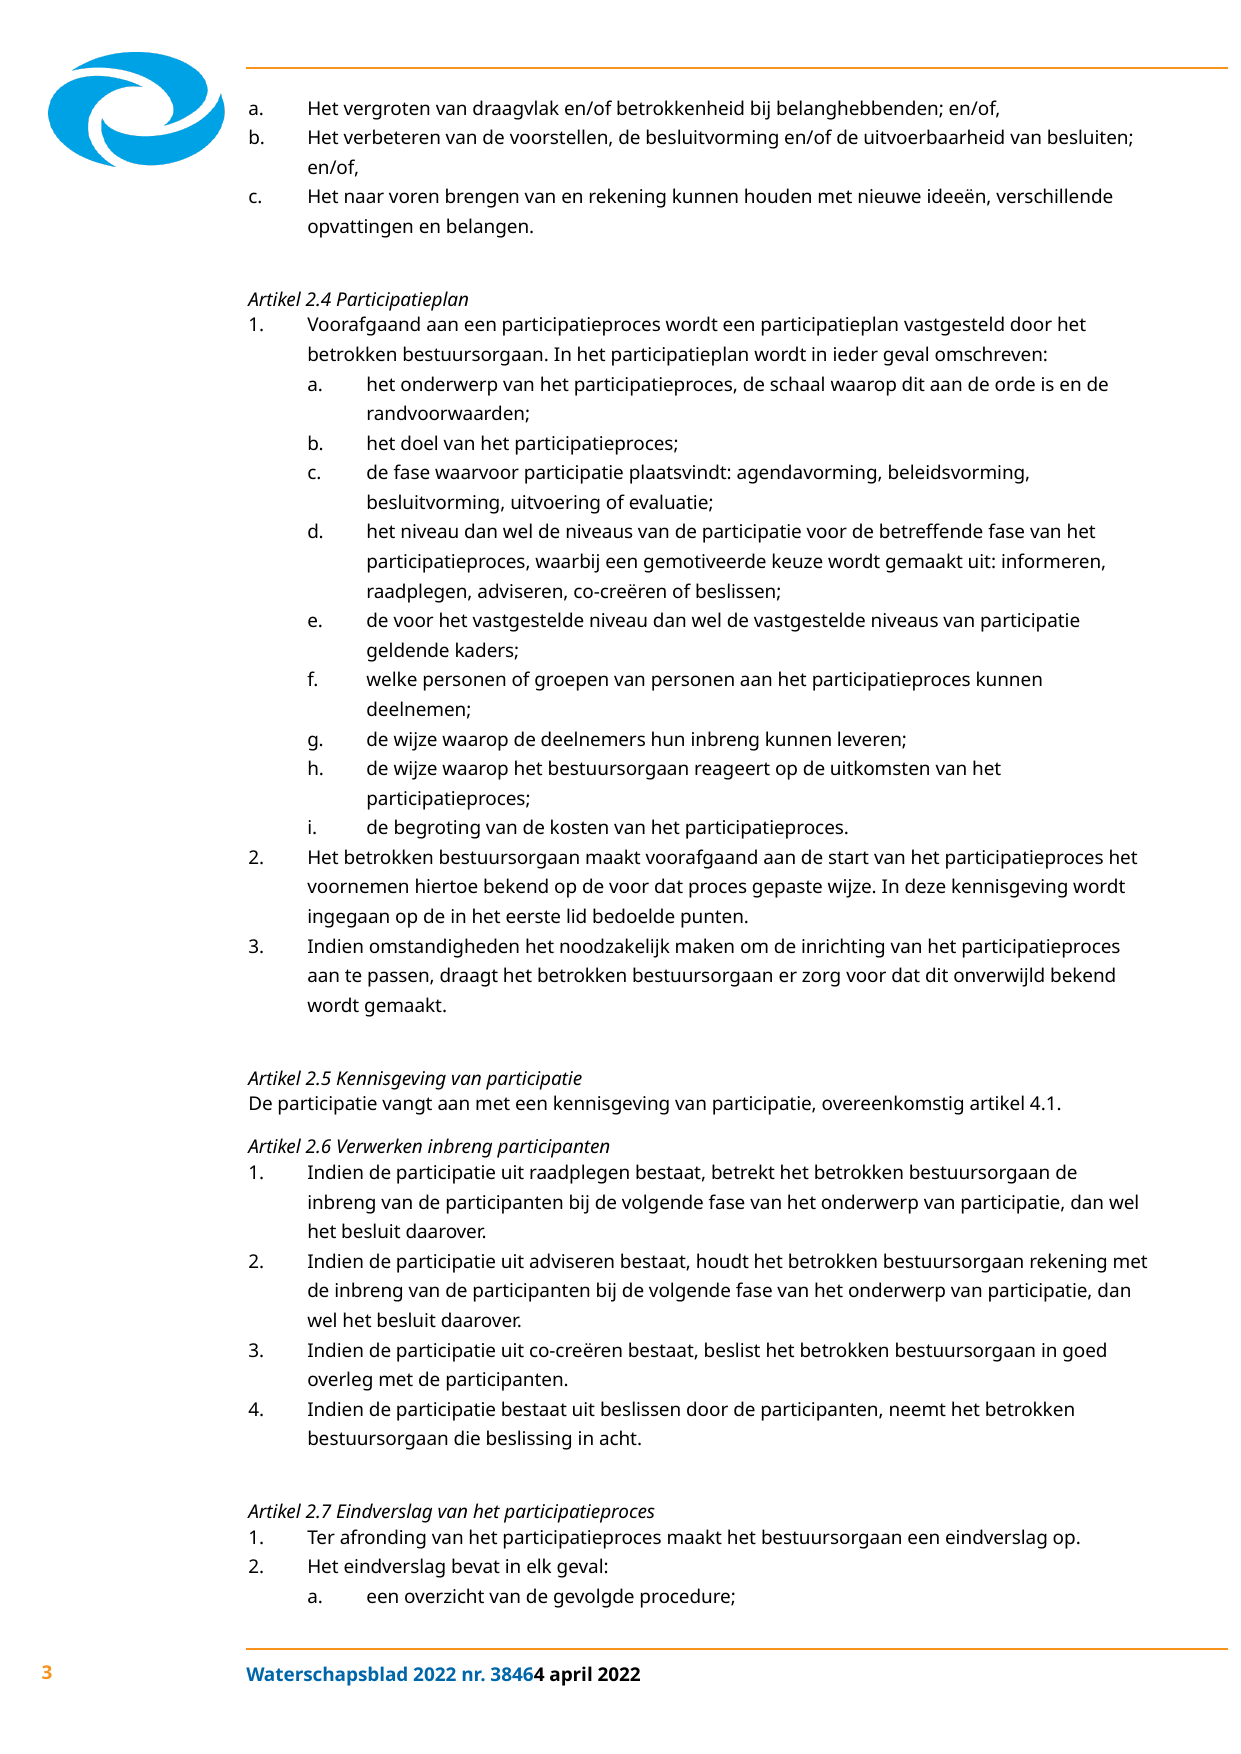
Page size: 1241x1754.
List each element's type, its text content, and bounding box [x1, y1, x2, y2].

list de fase waarvoor participatie plaatsvindt: agendavorming, beleidsvorming, besluitvorming, uitvoering of evaluatie; [307, 459, 1152, 515]
list Het eindverslag bevat in elk geval: [248, 1553, 1152, 1579]
list Ter afronding van het participatieproces maakt het bestuursorgaan een eindverslag op. [248, 1524, 1152, 1550]
list Indien de participatie uit raadplegen bestaat, betrekt het betrokken bestuursorgaan de inbreng van de participanten bij de volgende fase van het onderwerp van participatie, dan wel het besluit daarover. [248, 1159, 1152, 1244]
list Het vergroten van draagvlak en/of betrokkenheid bij belanghebbenden; en/of, [248, 95, 1152, 121]
list het doel van het participatieproces; [307, 430, 1152, 456]
list Indien de participatie uit adviseren bestaat, houdt het betrokken bestuursorgaan rekening met de inbreng van de participanten bij de volgende fase van het onderwerp van participatie, dan wel het besluit daarover. [248, 1248, 1152, 1333]
list het onderwerp van het participatieproces, de schaal waarop dit aan de orde is en de randvoorwaarden; [307, 371, 1152, 426]
list de wijze waarop de deelnemers hun inbreng kunnen leveren; [307, 726, 1152, 751]
text Artikel 2.4 Participatieplan [248, 286, 1152, 312]
list Indien de participatie uit co-creëren bestaat, beslist het betrokken bestuursorgaan in goed overleg met de participanten. [248, 1337, 1152, 1392]
list de voor het vastgestelde niveau dan wel de vastgestelde niveaus van participatie geldende kaders; [307, 607, 1152, 663]
list een overzicht van de gevolgde procedure; [307, 1583, 1152, 1609]
text De participatie vangt aan met een kennisgeving van participatie, overeenkomstig artikel 4.1. [248, 1090, 1152, 1116]
list de begroting van de kosten van het participatieproces. [307, 814, 1152, 840]
list Het verbeteren van de voorstellen, de besluitvorming en/of de uitvoerbaarheid van besluiten; en/of, [248, 124, 1152, 180]
list welke personen of groepen van personen aan het participatieproces kunnen deelnemen; [307, 667, 1152, 722]
list het niveau dan wel de niveaus van de participatie voor de betreffende fase van het participatieproces, waarbij een gemotiveerde keuze wordt gemaakt uit: informeren, raadplegen, adviseren, co-creëren of beslissen; [307, 519, 1152, 603]
text Artikel 2.7 Eindverslag van het participatieproces [248, 1498, 1152, 1524]
list Indien de participatie bestaat uit beslissen door de participanten, neemt het betrokken bestuursorgaan die beslissing in acht. [248, 1396, 1152, 1451]
list Het betrokken bestuursorgaan maakt voorafgaand aan de start van het participatieproces het voornemen hiertoe bekend op de voor dat proces gepaste wijze. In deze kennisgeving wordt ingegaan op de in het eerste lid bedoelde punten. [248, 844, 1152, 929]
list Het naar voren brengen van en rekening kunnen houden met nieuwe ideeën, verschillende opvattingen en belangen. [248, 183, 1152, 239]
picture [41, 47, 231, 172]
list de wijze waarop het bestuursorgaan reageert op de uitkomsten van het participatieproces; [307, 755, 1152, 811]
text Artikel 2.6 Verwerken inbreng participanten [248, 1133, 1152, 1159]
text Artikel 2.5 Kennisgeving van participatie [248, 1065, 1152, 1090]
list Indien omstandigheden het noodzakelijk maken om de inrichting van het participatieproces aan te passen, draagt het betrokken bestuursorgaan er zorg voor dat dit onverwijld bekend wordt gemaakt. [248, 933, 1152, 1018]
list Voorafgaand aan een participatieproces wordt een participatieplan vastgesteld door het betrokken bestuursorgaan. In het participatieplan wordt in ieder geval omschreven: [248, 312, 1152, 367]
